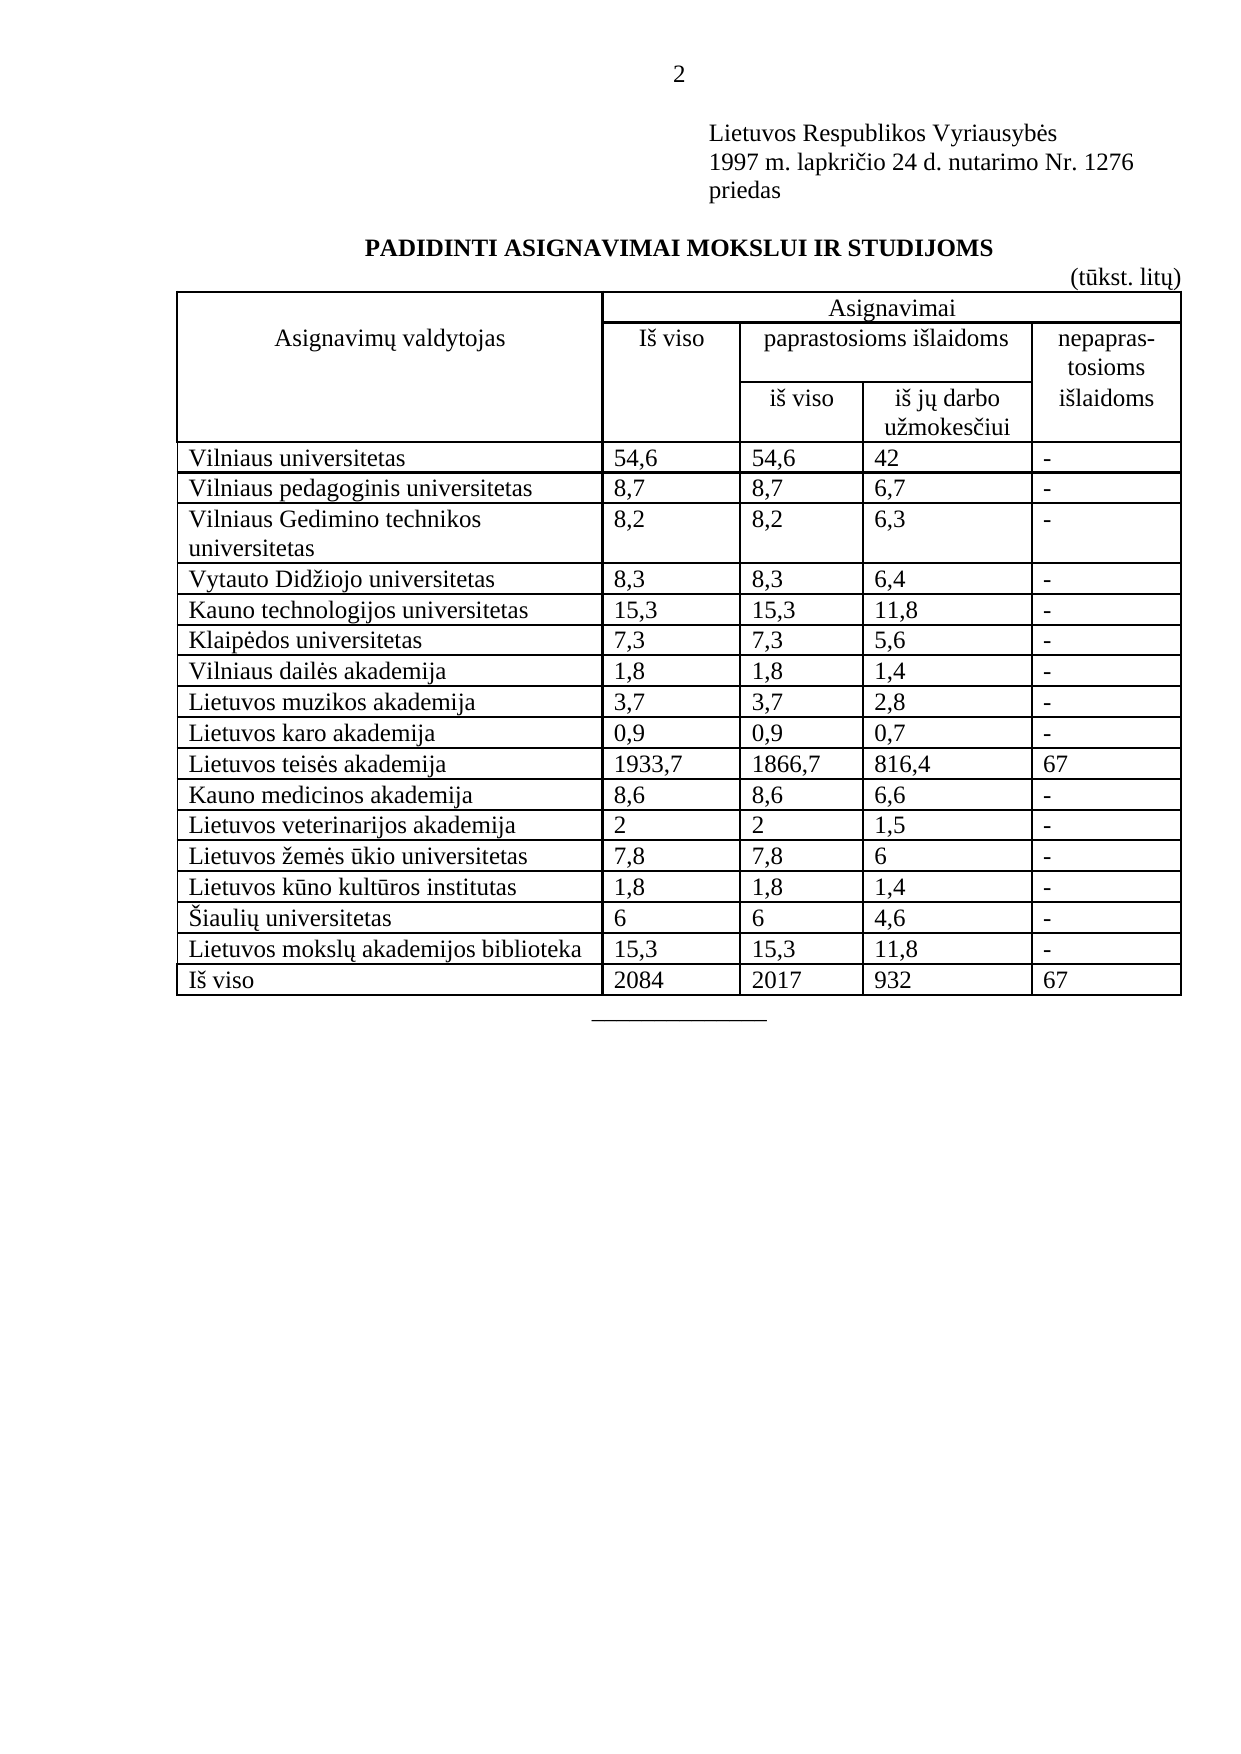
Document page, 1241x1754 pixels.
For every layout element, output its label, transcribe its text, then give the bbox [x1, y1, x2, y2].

table_cell Lietuvos mokslų akademijos biblioteka [178, 934, 601, 963]
table_cell 4,6 [864, 903, 1031, 932]
table_cell 7,8 [604, 841, 739, 870]
table_cell 7,8 [741, 841, 862, 870]
table_cell Lietuvos žemės ūkio universitetas [178, 841, 601, 870]
table_cell 932 [864, 965, 1031, 993]
table_cell - [1033, 687, 1180, 716]
table_cell - [1033, 780, 1180, 808]
text (tūkst. litų) [177, 262, 1181, 291]
text Lietuvos Respublikos Vyriausybės [177, 118, 1181, 147]
table_cell Lietuvos veterinarijos akademija [178, 811, 601, 839]
table_cell - [1033, 656, 1180, 685]
table_cell - [1033, 474, 1180, 502]
table_cell Lietuvos kūno kultūros institutas [178, 872, 601, 901]
table_cell 2 [741, 811, 862, 839]
table_cell 8,6 [604, 780, 739, 808]
table_cell 15,3 [741, 595, 862, 623]
table_cell 6,4 [864, 564, 1031, 593]
table_cell 1,8 [741, 872, 862, 901]
table_cell Vilniaus universitetas [178, 443, 601, 471]
table_cell 6 [864, 841, 1031, 870]
table_cell - [1033, 595, 1180, 623]
table_cell Kauno technologijos universitetas [178, 595, 601, 623]
table_cell Lietuvos muzikos akademija [178, 687, 601, 716]
table_cell 1,8 [604, 656, 739, 685]
text priedas [177, 176, 1181, 204]
text PADIDINTI ASIGNAVIMAI MOKSLUI IR STUDIJOMS [177, 233, 1181, 262]
table_cell Lietuvos karo akademija [178, 718, 601, 747]
table_cell Šiaulių universitetas [178, 903, 601, 932]
table_cell 8,7 [741, 474, 862, 502]
table_cell - [1033, 626, 1180, 654]
table_cell 6,3 [864, 504, 1031, 562]
table_cell nepapras-tosioms [1033, 324, 1180, 381]
table_cell 8,3 [741, 564, 862, 593]
table_cell iš viso [741, 383, 862, 441]
table_cell 0,7 [864, 718, 1031, 747]
table_cell - [1033, 934, 1180, 963]
table_cell 11,8 [864, 934, 1031, 963]
table_cell - [1033, 504, 1180, 562]
table_header Asignavimai [604, 293, 1180, 321]
table_cell 1,8 [604, 872, 739, 901]
table_cell 8,3 [604, 564, 739, 593]
table_cell Vytauto Didžiojo universitetas [178, 564, 601, 593]
table_cell 8,2 [604, 504, 739, 562]
table_cell iš jų darbo užmokesčiui [864, 383, 1031, 441]
table_cell 1,8 [741, 656, 862, 685]
table_cell - [1033, 564, 1180, 593]
table_cell 1933,7 [604, 749, 739, 778]
table_cell 67 [1033, 965, 1180, 993]
table_cell 3,7 [604, 687, 739, 716]
table_cell Lietuvos teisės akademija [178, 749, 601, 778]
table_cell 7,3 [741, 626, 862, 654]
table_cell 1,4 [864, 872, 1031, 901]
table_cell - [1033, 811, 1180, 839]
table_cell 0,9 [741, 718, 862, 747]
text ______________ [177, 996, 1181, 1024]
table_cell Iš viso [604, 324, 739, 381]
table_cell išlaidoms [1033, 381, 1180, 441]
table_cell Kauno medicinos akademija [178, 780, 601, 808]
text 1997 m. lapkričio 24 d. nutarimo Nr. 1276 [177, 147, 1181, 176]
table_cell 6,7 [864, 474, 1031, 502]
table_cell 2017 [741, 965, 862, 993]
table_cell 6 [604, 903, 739, 932]
table_cell 8,6 [741, 780, 862, 808]
table_cell 7,3 [604, 626, 739, 654]
table_cell Vilniaus Gedimino technikos universitetas [178, 504, 601, 562]
table_cell 15,3 [604, 595, 739, 623]
table_cell 15,3 [604, 934, 739, 963]
table_cell [178, 381, 601, 441]
table_cell - [1033, 841, 1180, 870]
table_cell - [1033, 903, 1180, 932]
table_cell 54,6 [741, 443, 862, 471]
table_cell 6,6 [864, 780, 1031, 808]
table_cell 5,6 [864, 626, 1031, 654]
table_cell 15,3 [741, 934, 862, 963]
table_cell Iš viso [178, 965, 601, 993]
table_cell 11,8 [864, 595, 1031, 623]
table_cell - [1033, 443, 1180, 471]
table_cell 2084 [604, 965, 739, 993]
table_cell 816,4 [864, 749, 1031, 778]
table_cell 0,9 [604, 718, 739, 747]
table_cell 1,4 [864, 656, 1031, 685]
table_cell Asignavimų valdytojas [178, 321, 601, 381]
table_cell 8,7 [604, 474, 739, 502]
table_header [178, 293, 601, 321]
table_cell 2,8 [864, 687, 1031, 716]
table_cell Vilniaus pedagoginis universitetas [178, 474, 601, 502]
table_cell - [1033, 872, 1180, 901]
table_cell 8,2 [741, 504, 862, 562]
table_cell 1866,7 [741, 749, 862, 778]
table_cell 3,7 [741, 687, 862, 716]
table_cell Klaipėdos universitetas [178, 626, 601, 654]
table_cell 67 [1033, 749, 1180, 778]
table_cell 42 [864, 443, 1031, 471]
table_cell Vilniaus dailės akademija [178, 656, 601, 685]
table_cell 6 [741, 903, 862, 932]
table_cell - [1033, 718, 1180, 747]
table_cell 1,5 [864, 811, 1031, 839]
table_cell paprastosioms išlaidoms [741, 324, 1031, 381]
table_cell 54,6 [604, 443, 739, 471]
table_cell 2 [604, 811, 739, 839]
table_cell [604, 381, 739, 441]
